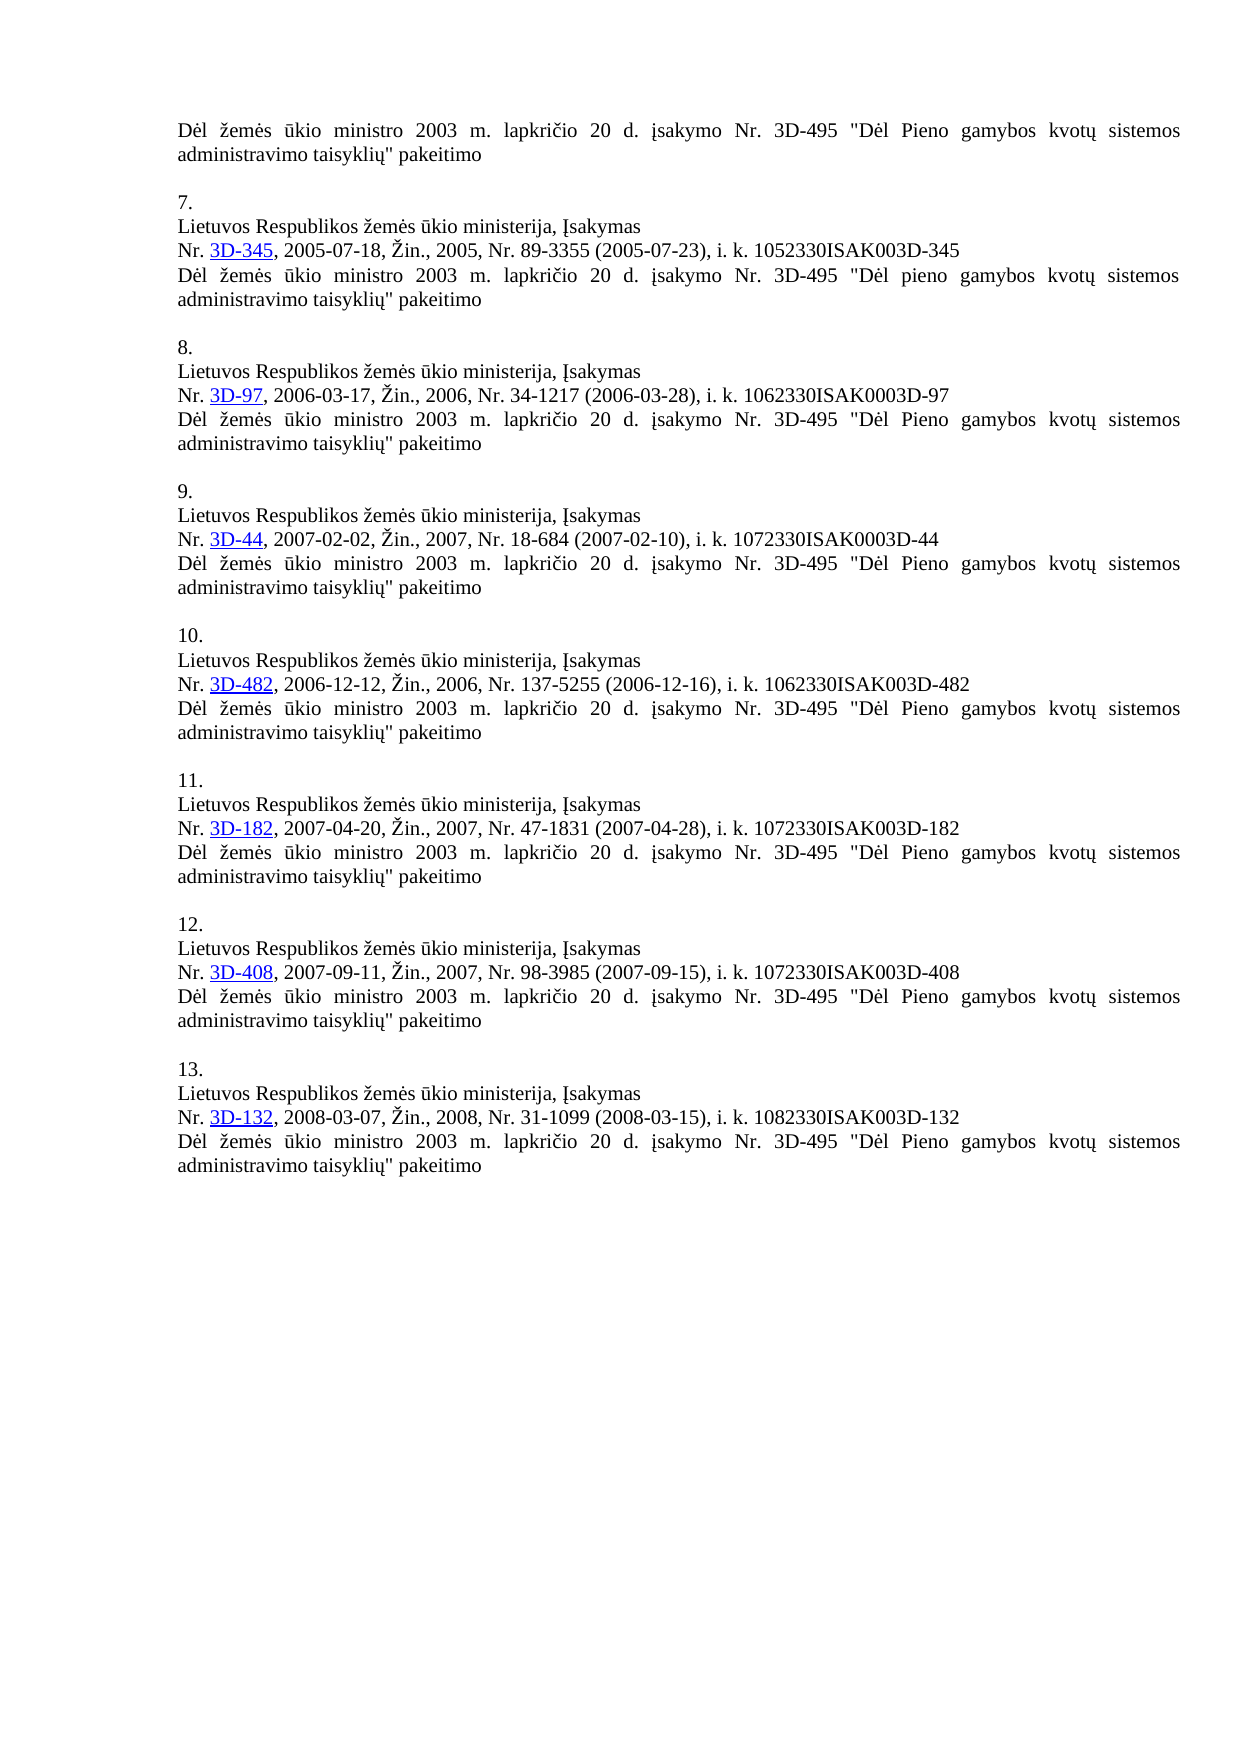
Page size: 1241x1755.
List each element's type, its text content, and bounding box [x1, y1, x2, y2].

text 11. [177, 768, 1181, 792]
text 12. [177, 912, 1181, 936]
text Dėl žemės ūkio ministro 2003 m. lapkričio 20 d. įsakymo Nr. 3D-495 "Dėl Pieno gamybos kvotų sistemos administravimo taisyklių" pakeitimo [177, 984, 1181, 1032]
text 8. [177, 335, 1181, 359]
text Lietuvos Respublikos žemės ūkio ministerija, Įsakymas [177, 214, 1181, 238]
text 9. [177, 479, 1181, 503]
text Nr. 3D-345, 2005-07-18, Žin., 2005, Nr. 89-3355 (2005-07-23), i. k. 1052330ISAK003D-345 [177, 238, 1181, 262]
text Nr. 3D-44, 2007-02-02, Žin., 2007, Nr. 18-684 (2007-02-10), i. k. 1072330ISAK0003D-44 [177, 527, 1181, 551]
text Lietuvos Respublikos žemės ūkio ministerija, Įsakymas [177, 792, 1181, 816]
text Dėl žemės ūkio ministro 2003 m. lapkričio 20 d. įsakymo Nr. 3D-495 "Dėl Pieno gamybos kvotų sistemos administravimo taisyklių" pakeitimo [177, 407, 1181, 455]
text 13. [177, 1057, 1181, 1081]
text Dėl žemės ūkio ministro 2003 m. lapkričio 20 d. įsakymo Nr. 3D-495 "Dėl Pieno gamybos kvotų sistemos administravimo taisyklių" pakeitimo [177, 1129, 1181, 1177]
text Dėl žemės ūkio ministro 2003 m. lapkričio 20 d. įsakymo Nr. 3D-495 "Dėl pieno gamybos kvotų sistemos administravimo taisyklių" pakeitimo [177, 262, 1181, 311]
text Dėl žemės ūkio ministro 2003 m. lapkričio 20 d. įsakymo Nr. 3D-495 "Dėl Pieno gamybos kvotų sistemos administravimo taisyklių" pakeitimo [177, 118, 1181, 166]
text 7. [177, 190, 1181, 214]
text Dėl žemės ūkio ministro 2003 m. lapkričio 20 d. įsakymo Nr. 3D-495 "Dėl Pieno gamybos kvotų sistemos administravimo taisyklių" pakeitimo [177, 840, 1181, 888]
text 10. [177, 623, 1181, 647]
text Nr. 3D-97, 2006-03-17, Žin., 2006, Nr. 34-1217 (2006-03-28), i. k. 1062330ISAK0003D-97 [177, 383, 1181, 407]
text Nr. 3D-132, 2008-03-07, Žin., 2008, Nr. 31-1099 (2008-03-15), i. k. 1082330ISAK003D-132 [177, 1105, 1181, 1129]
text Lietuvos Respublikos žemės ūkio ministerija, Įsakymas [177, 503, 1181, 527]
text Lietuvos Respublikos žemės ūkio ministerija, Įsakymas [177, 1081, 1181, 1105]
text Dėl žemės ūkio ministro 2003 m. lapkričio 20 d. įsakymo Nr. 3D-495 "Dėl Pieno gamybos kvotų sistemos administravimo taisyklių" pakeitimo [177, 696, 1181, 744]
text Nr. 3D-182, 2007-04-20, Žin., 2007, Nr. 47-1831 (2007-04-28), i. k. 1072330ISAK003D-182 [177, 816, 1181, 840]
text Lietuvos Respublikos žemės ūkio ministerija, Įsakymas [177, 359, 1181, 383]
text Dėl žemės ūkio ministro 2003 m. lapkričio 20 d. įsakymo Nr. 3D-495 "Dėl Pieno gamybos kvotų sistemos administravimo taisyklių" pakeitimo [177, 551, 1181, 599]
text Nr. 3D-408, 2007-09-11, Žin., 2007, Nr. 98-3985 (2007-09-15), i. k. 1072330ISAK003D-408 [177, 960, 1181, 984]
text Nr. 3D-482, 2006-12-12, Žin., 2006, Nr. 137-5255 (2006-12-16), i. k. 1062330ISAK003D-482 [177, 672, 1181, 696]
text Lietuvos Respublikos žemės ūkio ministerija, Įsakymas [177, 936, 1181, 960]
text Lietuvos Respublikos žemės ūkio ministerija, Įsakymas [177, 647, 1181, 672]
